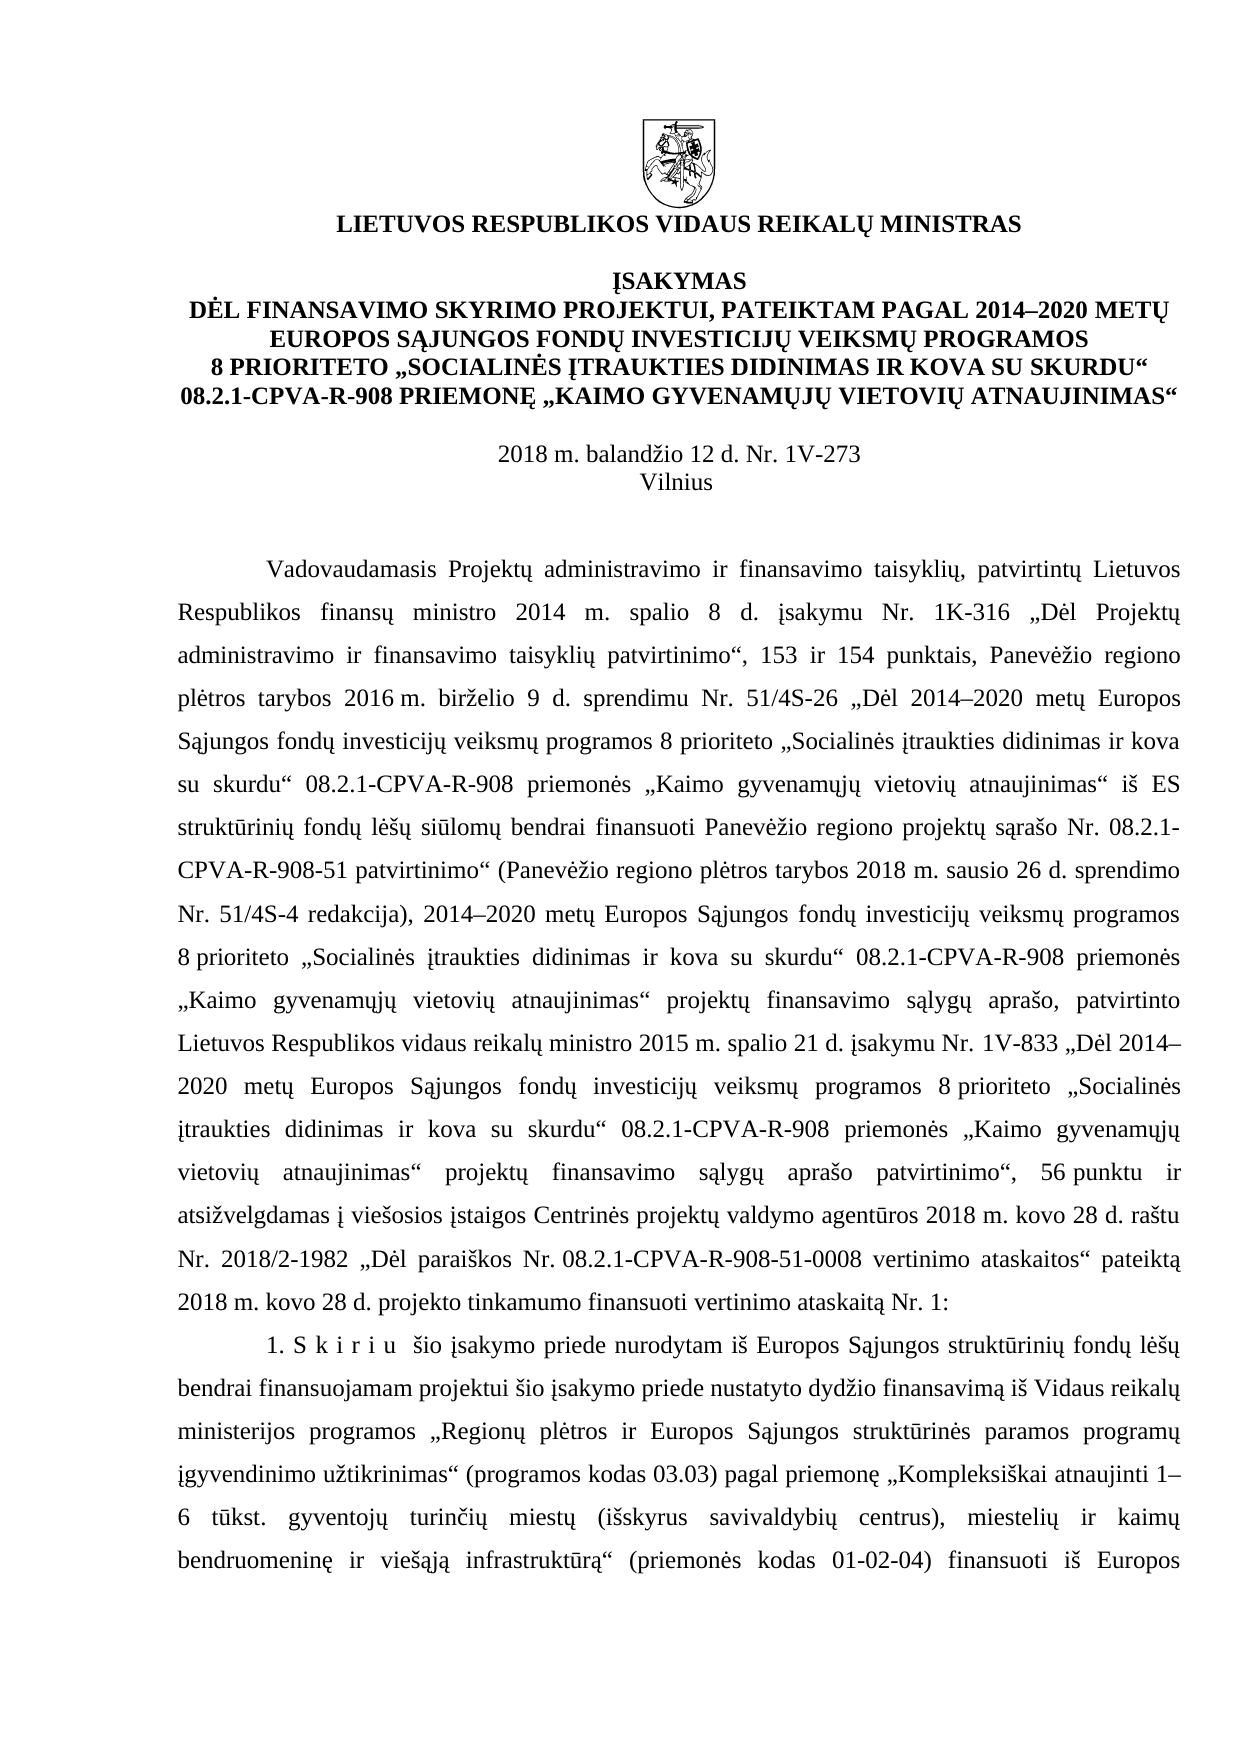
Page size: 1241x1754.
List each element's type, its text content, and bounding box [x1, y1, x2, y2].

text DĖL FINANSAVIMO SKYRIMO PROJEKTUI, PATEIKTAM PAGAL 2014–2020 METŲ EUROPOS SĄJUNGOS FONDŲ INVESTICIJŲ VEIKSMŲ PROGRAMOS 8 PRIORITETO „SOCIALINĖS ĮTRAUKTIES DIDINIMAS IR KOVA SU SKURDU“ 08.2.1-CPVA-R-908 priemonĘ „Kaimo gyvenamųjų vietovių atnaujinimas“ [177, 295, 1181, 410]
text 2018 m. balandžio 12 d. Nr. 1V-273 [177, 439, 1181, 467]
text Vilnius [177, 467, 1181, 496]
text LIETUVOS RESPUBLIKOS VIDAUS REIKALŲ MINISTRAS [177, 209, 1181, 237]
text Vadovaudamasis Projektų administravimo ir finansavimo taisyklių, patvirtintų Lietuvos Respublikos finansų ministro 2014 m. spalio 8 d. įsakymu Nr. 1K-316 „Dėl Projektų administravimo ir finansavimo taisyklių patvirtinimo“, 153 ir 154 punktais, Panevėžio regiono plėtros tarybos 2016 m. birželio 9 d. sprendimu Nr. 51/4S-26 „Dėl 2014–2020 metų Europos Sąjungos fondų investicijų veiksmų programos 8 prioriteto „Socialinės įtraukties didinimas ir kova su skurdu“ 08.2.1-CPVA-R-908 priemonės „Kaimo gyvenamųjų vietovių atnaujinimas“ iš ES struktūrinių fondų lėšų siūlomų bendrai finansuoti Panevėžio regiono projektų sąrašo Nr. 08.2.1-CPVA-R-908-51 patvirtinimo“ (Panevėžio regiono plėtros tarybos 2018 m. sausio 26 d. sprendimo Nr. 51/4S-4 redakcija), 2014–2020 metų Europos Sąjungos fondų investicijų veiksmų programos 8 prioriteto „Socialinės įtraukties didinimas ir kova su skurdu“ 08.2.1-CPVA-R-908 priemonės „Kaimo gyvenamųjų vietovių atnaujinimas“ projektų finansavimo sąlygų aprašo, patvirtinto Lietuvos Respublikos vidaus reikalų ministro 2015 m. spalio 21 d. įsakymu Nr. 1V-833 „Dėl 2014–2020 metų Europos Sąjungos fondų investicijų veiksmų programos 8 prioriteto „Socialinės įtraukties didinimas ir kova su skurdu“ 08.2.1-CPVA-R-908 priemonės „Kaimo gyvenamųjų vietovių atnaujinimas“ projektų finansavimo sąlygų aprašo patvirtinimo“, 56 punktu ir atsižvelgdamas į viešosios įstaigos Centrinės projektų valdymo agentūros 2018 m. kovo 28 d. raštu Nr. 2018/2-1982 „Dėl paraiškos Nr. 08.2.1-CPVA-R-908-51-0008 vertinimo ataskaitos“ pateiktą 2018 m. kovo 28 d. projekto tinkamumo finansuoti vertinimo ataskaitą Nr. 1: [177, 554, 1181, 1316]
text 1. S k i r i u šio įsakymo priede nurodytam iš Europos Sąjungos struktūrinių fondų lėšų bendrai finansuojamam projektui šio įsakymo priede nustatyto dydžio finansavimą iš Vidaus reikalų ministerijos programos „Regionų plėtros ir Europos Sąjungos struktūrinės paramos programų įgyvendinimo užtikrinimas“ (programos kodas 03.03) pagal priemonę „Kompleksiškai atnaujinti 1–6 tūkst. gyventojų turinčių miestų (išskyrus savivaldybių centrus), miestelių ir kaimų bendruomeninę ir viešąją infrastruktūrą“ (priemonės kodas 01-02-04) finansuoti iš Europos [177, 1330, 1181, 1574]
text ĮSAKYMAS [177, 266, 1181, 295]
